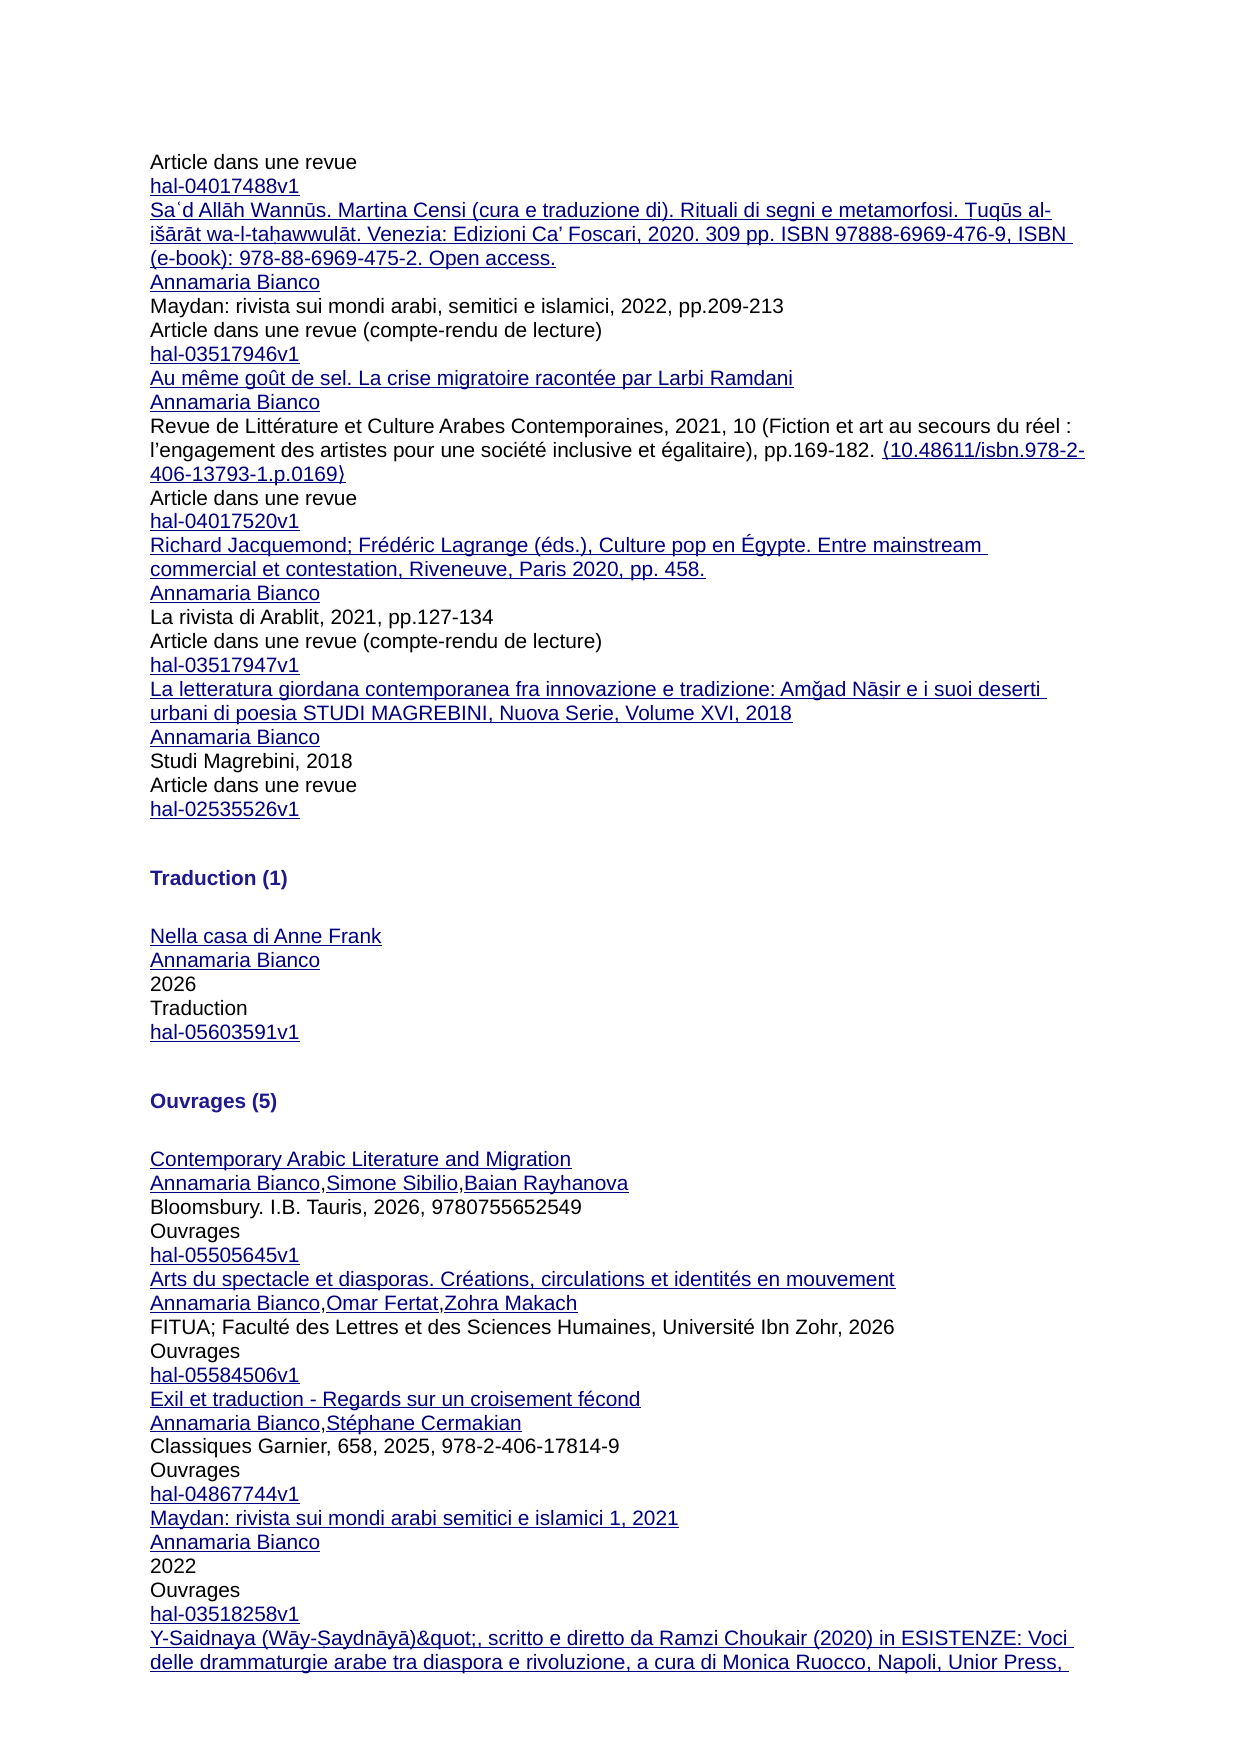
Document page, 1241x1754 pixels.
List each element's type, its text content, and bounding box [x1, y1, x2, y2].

table_cell Y-Saidnaya (Wāy-Ṣaydnāyā)&quot;, scritto e diretto da Ramzi Choukair (2020) in ESISTENZE: Voci delle drammaturgie arabe tra diaspora e rivoluzione, a cura di Monica Ruocco, Napoli, Unior Press, [150, 1626, 1090, 1674]
table_cell Maydan: rivista sui mondi arabi semitici e islamici 1, 2021 Annamaria Bianco 2022 Ouvrages hal-03518258v1 [150, 1506, 1090, 1626]
table_cell Exil et traduction - Regards sur un croisement fécond Annamaria Bianco,Stéphane Cermakian Classiques Garnier, 658, 2025, 978-2-406-17814-9 Ouvrages hal-04867744v1 [150, 1386, 1090, 1506]
table_cell Au même goût de sel. La crise migratoire racontée par Larbi Ramdani Annamaria Bianco Revue de Littérature et Culture Arabes Contemporaines, 2021, 10 (Fiction et art au secours du réel : l’engagement des artistes pour une société inclusive et égalitaire), pp.169-182. ⟨10.48611/isbn.978-2-406-13793-1.p.0169⟩ Article dans une revue hal-04017520v1 [150, 366, 1090, 533]
table_cell Saʿd Allāh Wannūs. Martina Censi (cura e traduzione di). Rituali di segni e metamorfosi. Ṭuqūs al-išārāt wa-l-taḥawwulāt. Venezia: Edizioni Ca’ Foscari, 2020. 309 pp. ISBN 97888-6969-476-9, ISBN (e-book): 978-88-6969-475-2. Open access. Annamaria Bianco Maydan: rivista sui mondi arabi, semitici e islamici, 2022, pp.209-213 Article dans une revue (compte-rendu de lecture) hal-03517946v1 [150, 198, 1090, 366]
table_cell La letteratura giordana contemporanea fra innovazione e tradizione: Amǧad Nāṣir e i suoi deserti urbani di poesia STUDI MAGREBINI, Nuova Serie, Volume XVI, 2018 Annamaria Bianco Studi Magrebini, 2018 Article dans une revue hal-02535526v1 [150, 677, 1090, 821]
table_cell Arts du spectacle et diasporas. Créations, circulations et identités en mouvement Annamaria Bianco,Omar Fertat,Zohra Makach FITUA; Faculté des Lettres et des Sciences Humaines, Université Ibn Zohr, 2026 Ouvrages hal-05584506v1 [150, 1267, 1090, 1386]
subtitle Ouvrages (5) [150, 1088, 1090, 1112]
subtitle Traduction (1) [150, 866, 1090, 889]
table_header Nella casa di Anne Frank Annamaria Bianco 2026 Traduction hal-05603591v1 [150, 924, 1090, 1044]
table_header Contemporary Arabic Literature and Migration Annamaria Bianco,Simone Sibilio,Baian Rayhanova Bloomsbury. I.B. Tauris, 2026, 9780755652549 Ouvrages hal-05505645v1 [150, 1147, 1090, 1267]
table_cell Article dans une revue hal-04017488v1 [150, 150, 1090, 198]
table_cell Richard Jacquemond; Frédéric Lagrange (éds.), Culture pop en Égypte. Entre mainstream commercial et contestation, Riveneuve, Paris 2020, pp. 458. Annamaria Bianco La rivista di Arablit, 2021, pp.127-134 Article dans une revue (compte-rendu de lecture) hal-03517947v1 [150, 533, 1090, 677]
